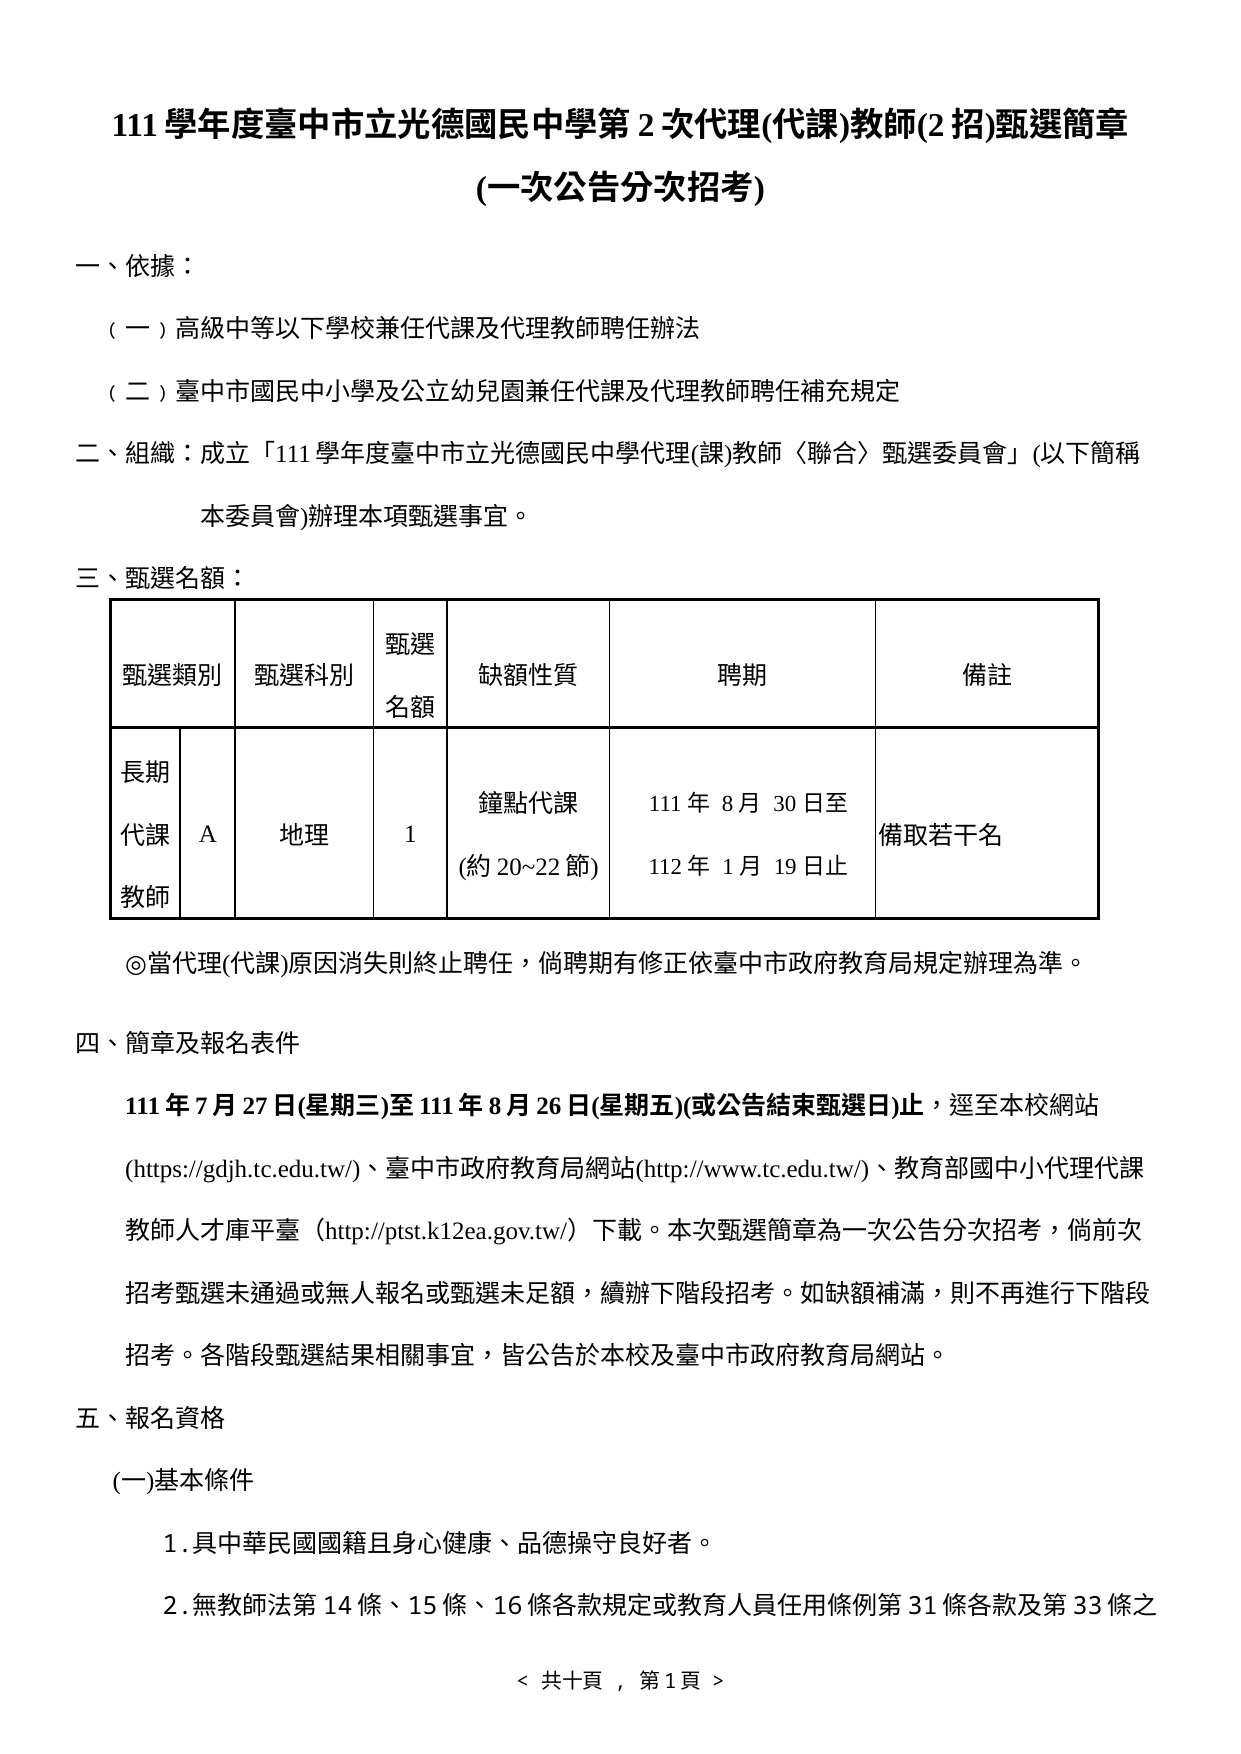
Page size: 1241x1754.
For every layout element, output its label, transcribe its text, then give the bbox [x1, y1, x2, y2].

text 五、報名資格 [75, 1374, 1165, 1437]
table_cell 111 年 8 月 30 日至 112 年 1 月 19 日止 [610, 729, 875, 917]
text 三、甄選名額： [75, 535, 1165, 598]
table_cell 長期代課教師 [112, 729, 179, 917]
text ◎當代理(代課)原因消失則終止聘任，倘聘期有修正依臺中市政府教育局規定辦理為準。 [125, 920, 1165, 982]
text 四、簡章及報名表件 111年7月27日(星期三)至111年8月26日(星期五)(或公告結束甄選日)止，逕至本校網站(https://gdjh.tc.edu.tw/)、臺中市政府教育局網站(http://www.tc.edu.tw/)、教育部國中小代理代課教師人才庫平臺（http://ptst.k12ea.gov.tw/）下載。本次甄選簡章為一次公告分次招考，倘前次招考甄選未通過或無人報名或甄選未足額，續辦下階段招考。如缺額補滿，則不再進行下階段招考。各階段甄選結果相關事宜，皆公告於本校及臺中市政府教育局網站。 [75, 999, 1165, 1374]
text 1.具中華民國國籍且身心健康、品德操守良好者。 [162, 1499, 1165, 1562]
text ﹙一﹚高級中等以下學校兼任代課及代理教師聘任辦法 [100, 285, 1165, 348]
text (一)基本條件 [112, 1437, 1165, 1499]
text ﹙二﹚臺中市國民中小學及公立幼兒園兼任代課及代理教師聘任補充規定 [100, 348, 1165, 410]
table_cell 地理 [236, 729, 373, 917]
table_header 聘期 [610, 601, 875, 726]
text 111學年度臺中市立光德國民中學第2次代理(代課)教師(2招)甄選簡章 (一次公告分次招考) [75, 81, 1165, 206]
text 一、依據： [75, 223, 1165, 285]
table_header 甄選科別 [236, 601, 373, 726]
table_cell 1 [374, 729, 446, 917]
text 二、組織：成立「111學年度臺中市立光德國民中學代理(課)教師〈聯合〉甄選委員會」(以下簡稱本委員會)辦理本項甄選事宜。 [75, 410, 1165, 535]
table_header 甄選類別 [112, 601, 234, 726]
table_cell 鐘點代課 (約20~22節) [448, 729, 609, 917]
text 2.無教師法第14條、15條、16條各款規定或教育人員任用條例第31條各款及第33條之 [162, 1562, 1165, 1624]
table_header 缺額性質 [448, 601, 609, 726]
table_cell 備取若干名 [876, 729, 1097, 917]
table_cell A [181, 729, 234, 917]
table_header 甄選 名額 [374, 601, 446, 726]
table_header 備註 [876, 601, 1097, 726]
